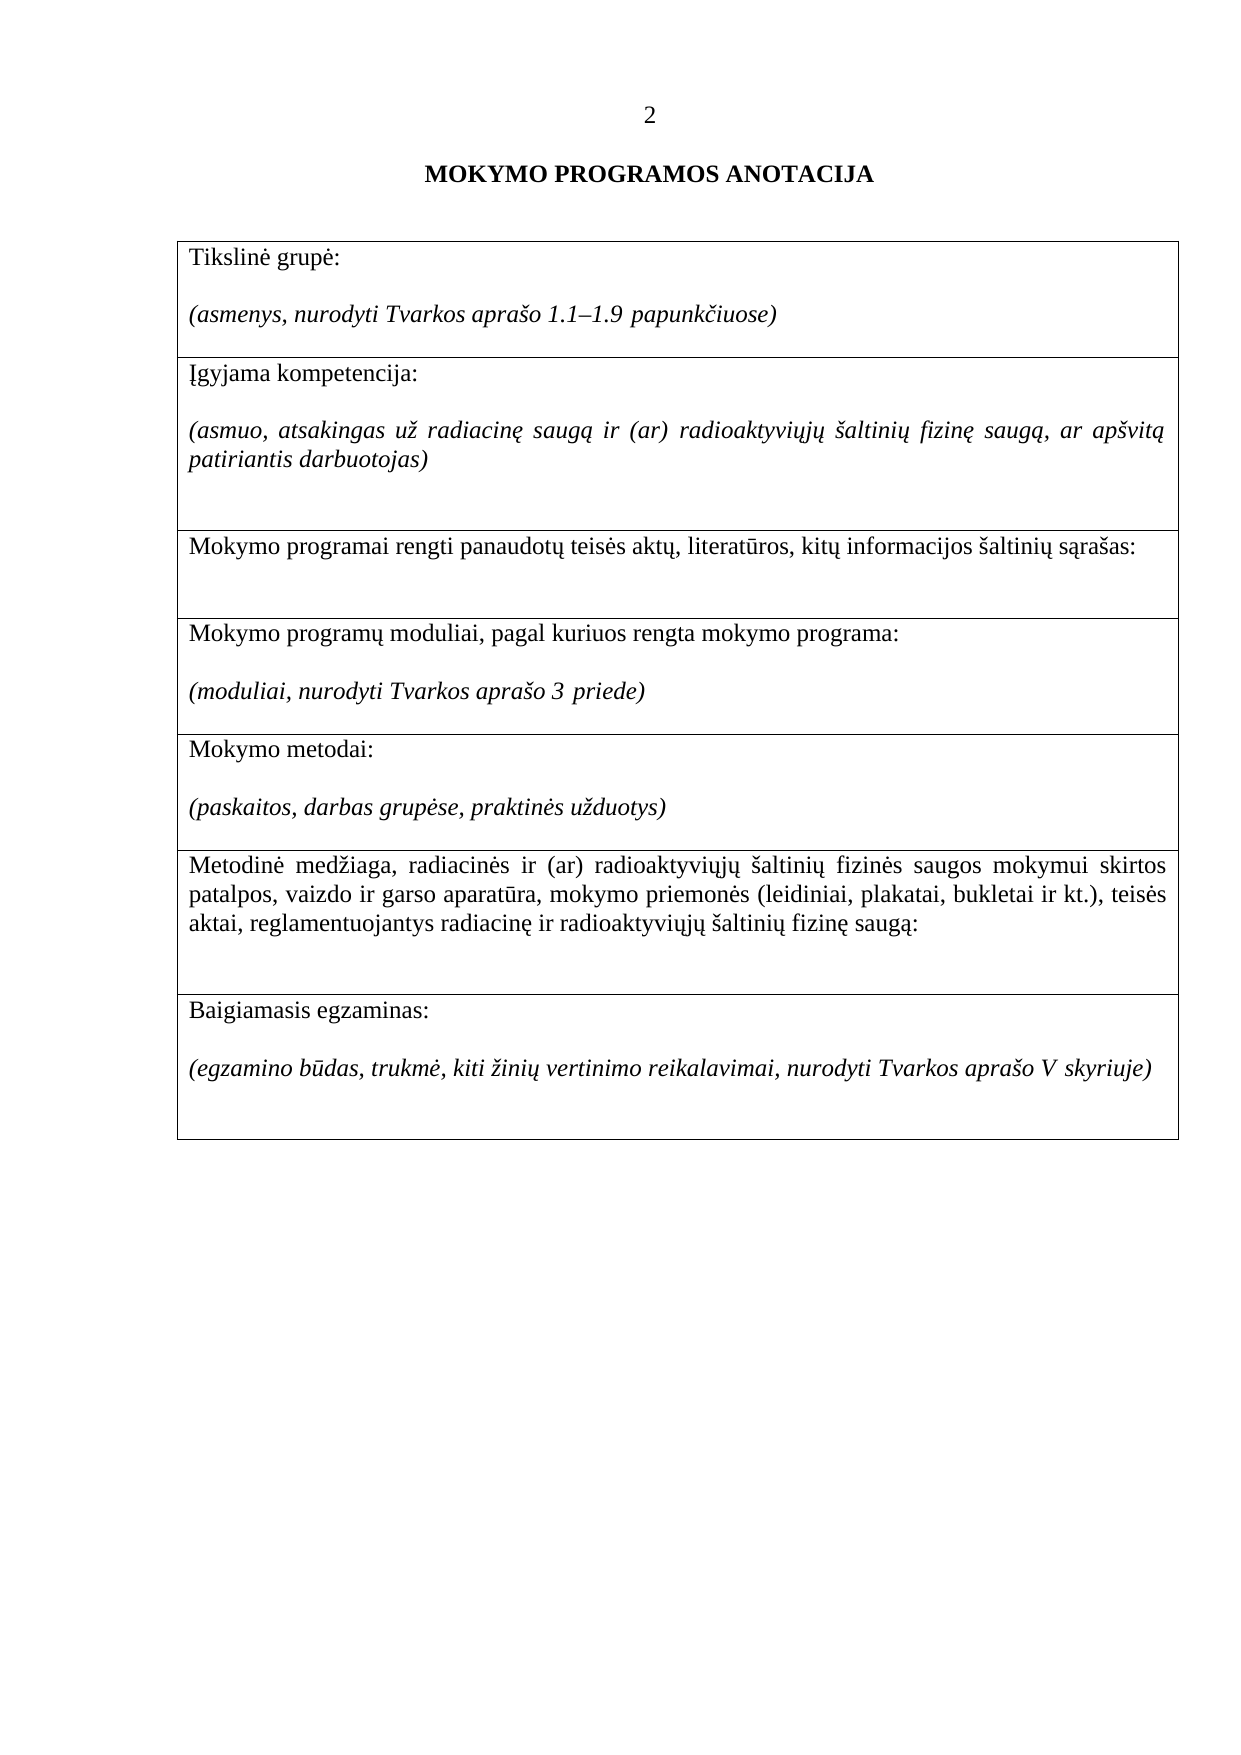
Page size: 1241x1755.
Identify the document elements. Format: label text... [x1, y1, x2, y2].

text MOKYMO PROGRAMOS ANOTACIJA [177, 159, 1122, 187]
table_header Tikslinė grupė: (asmenys, nurodyti Tvarkos aprašo 1.1–1.9 papunkčiuose) [178, 242, 1178, 357]
table_cell Įgyjama kompetencija: (asmuo, atsakingas už radiacinę saugą ir (ar) radioaktyviųjų šaltinių fizinę saugą, ar apšvitą patiriantis darbuotojas) [178, 358, 1178, 530]
table_cell Metodinė medžiaga, radiacinės ir (ar) radioaktyviųjų šaltinių fizinės saugos mokymui skirtos patalpos, vaizdo ir garso aparatūra, mokymo priemonės (leidiniai, plakatai, bukletai ir kt.), teisės aktai, reglamentuojantys radiacinę ir radioaktyviųjų šaltinių fizinę saugą: [178, 851, 1178, 994]
table_cell Mokymo programai rengti panaudotų teisės aktų, literatūros, kitų informacijos šaltinių sąrašas: [178, 531, 1178, 617]
table_cell Mokymo programų moduliai, pagal kuriuos rengta mokymo programa: (moduliai, nurodyti Tvarkos aprašo 3 priede) [178, 619, 1178, 733]
table_cell Baigiamasis egzaminas: (egzamino būdas, trukmė, kiti žinių vertinimo reikalavimai, nurodyti Tvarkos aprašo V skyriuje) [178, 995, 1178, 1139]
table_cell Mokymo metodai: (paskaitos, darbas grupėse, praktinės užduotys) [178, 735, 1178, 849]
